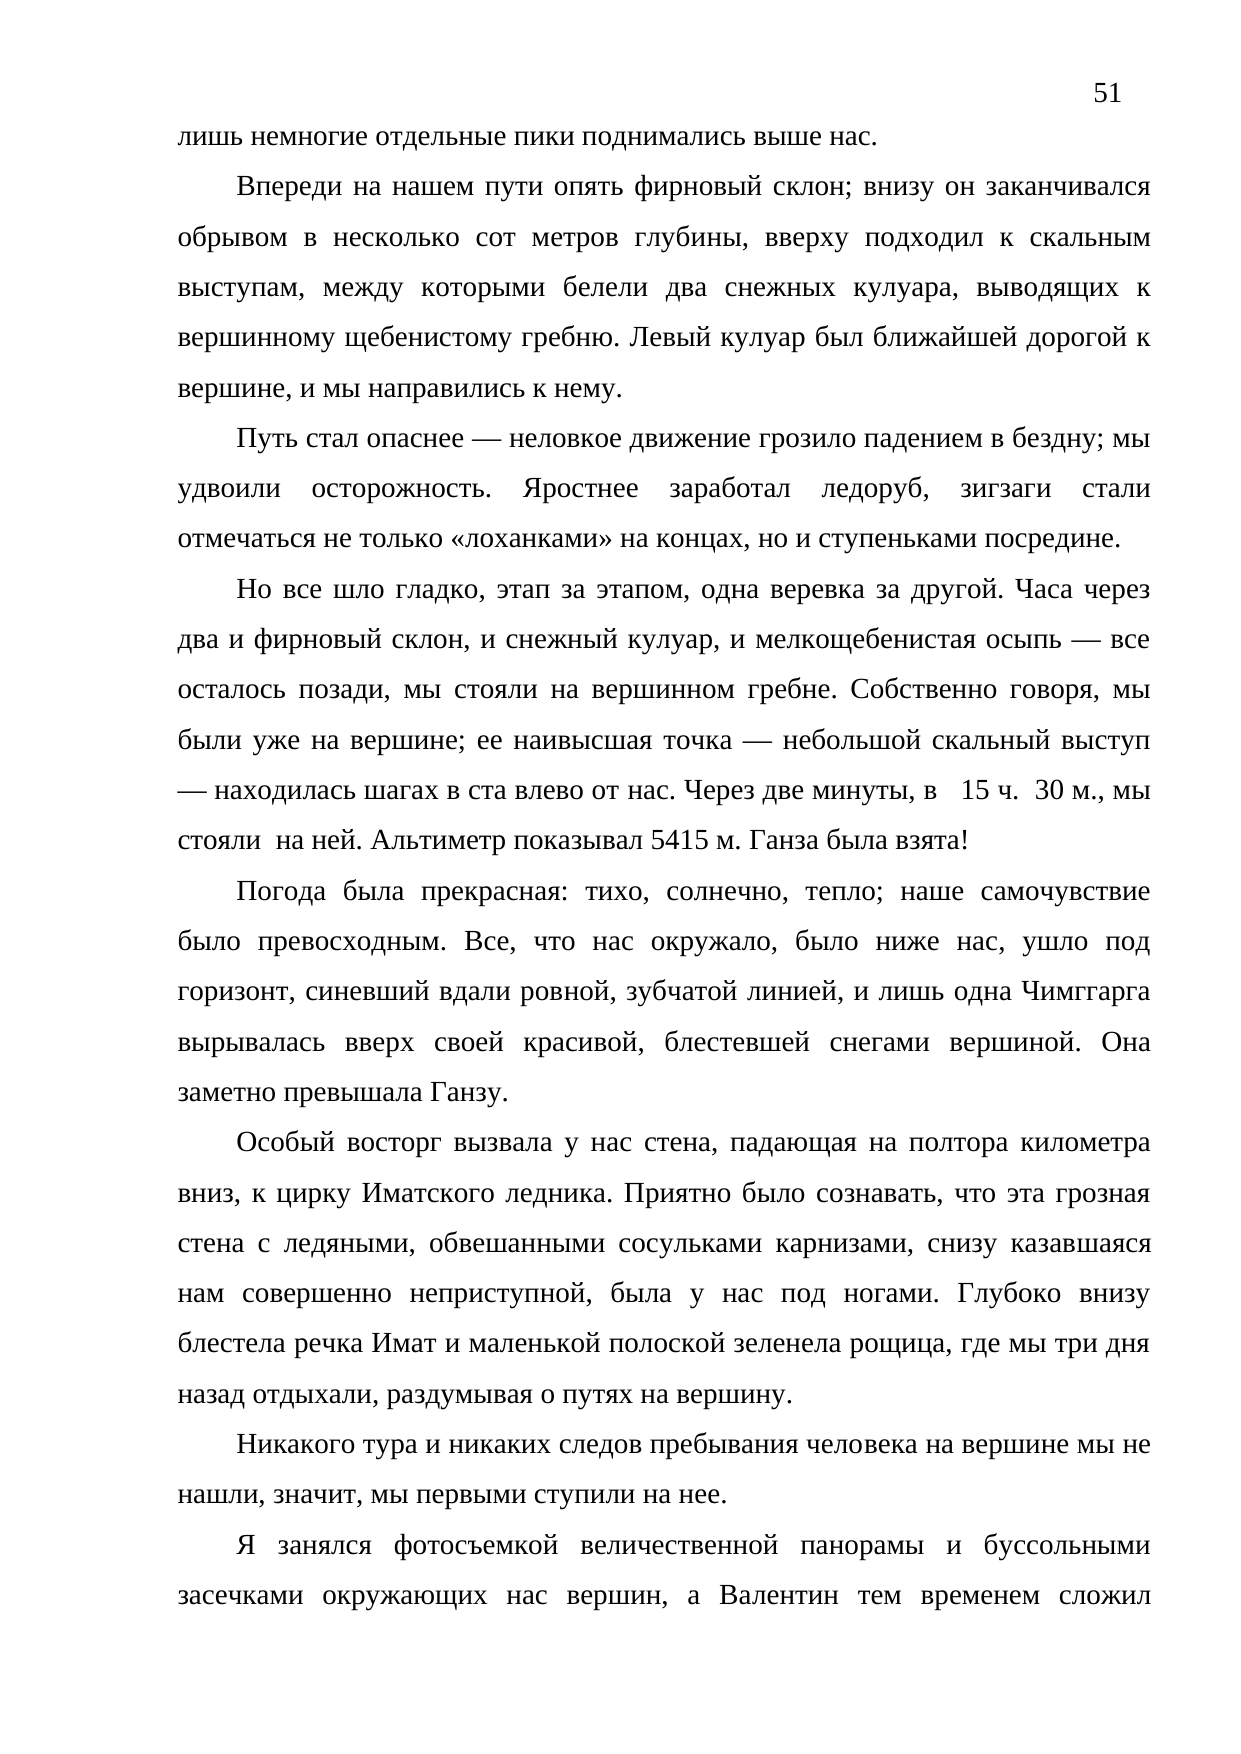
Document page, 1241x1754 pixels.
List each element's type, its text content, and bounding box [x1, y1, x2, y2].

text Особый восторг вызвала у нас стена, падающая на полтора километра вниз, к цирку Иматского ледника. Приятно было сознавать, что эта грозная стена с ледя­ными, обвешанными сосульками карнизами, снизу казав­шаяся нам совершенно неприступной, была у нас под ногами. Глубоко внизу блестела речка Имат и маленькой полоской зеленела рощица, где мы три дня назад отды­хали, раздумывая о путях на вершину. [177, 1124, 1152, 1409]
text лишь немногие отдельные пики поднимались выше нас. [177, 118, 1152, 152]
text Погода была прекрасная: тихо, солнечно, тепло; наше самочувствие было превосходным. Все, что нас окружало, было ниже нас, ушло под горизонт, синевший вдали ров­ной, зубчатой линией, и лишь одна Чимггарга вырывалась вверх своей красивой, блестевшей снегами вершиной. Она заметно превышала Ганзу. [177, 873, 1152, 1108]
text Впереди на нашем пути опять фирновый склон; внизу он заканчивался обрывом в несколько сот метров глуби­ны, вверху подходил к скальным выступам, между которыми белели два снежных кулуара, выводящих к вершинному щебенистому гребню. Левый кулуар был ближайшей дорогой к вершине, и мы направились к нему. [177, 168, 1152, 403]
text Я занялся фотосъемкой величественной панорамы и буссольными засечками окружающих нас вершин, а Ва­лентин тем временем сложил [177, 1527, 1152, 1611]
text Но все шло гладко, этап за этапом, одна веревка за другой. Часа через два и фирновый склон, и снежный кулуар, и мелкощебенистая осыпь — все осталось позади, мы стояли на вершинном гребне. Собственно говоря, мы были уже на вершине; ее наивысшая точка — небольшой скальный выступ — находилась шагах в ста влево от нас. Через две минуты, в 15 ч. 30 м., мы стояли на ней. Альтиметр показывал 5415 м. Ганза была взята! [177, 571, 1152, 856]
text Путь стал опаснее — неловкое движение грозило падением в бездну; мы удвоили осторожность. Яростнее заработал ледоруб, зигзаги стали отмечаться не только «лоханками» на концах, но и ступеньками посредине. [177, 420, 1152, 554]
text Никакого тура и никаких следов пребывания чело­века на вершине мы не нашли, значит, мы первыми сту­пили на нее. [177, 1426, 1152, 1510]
